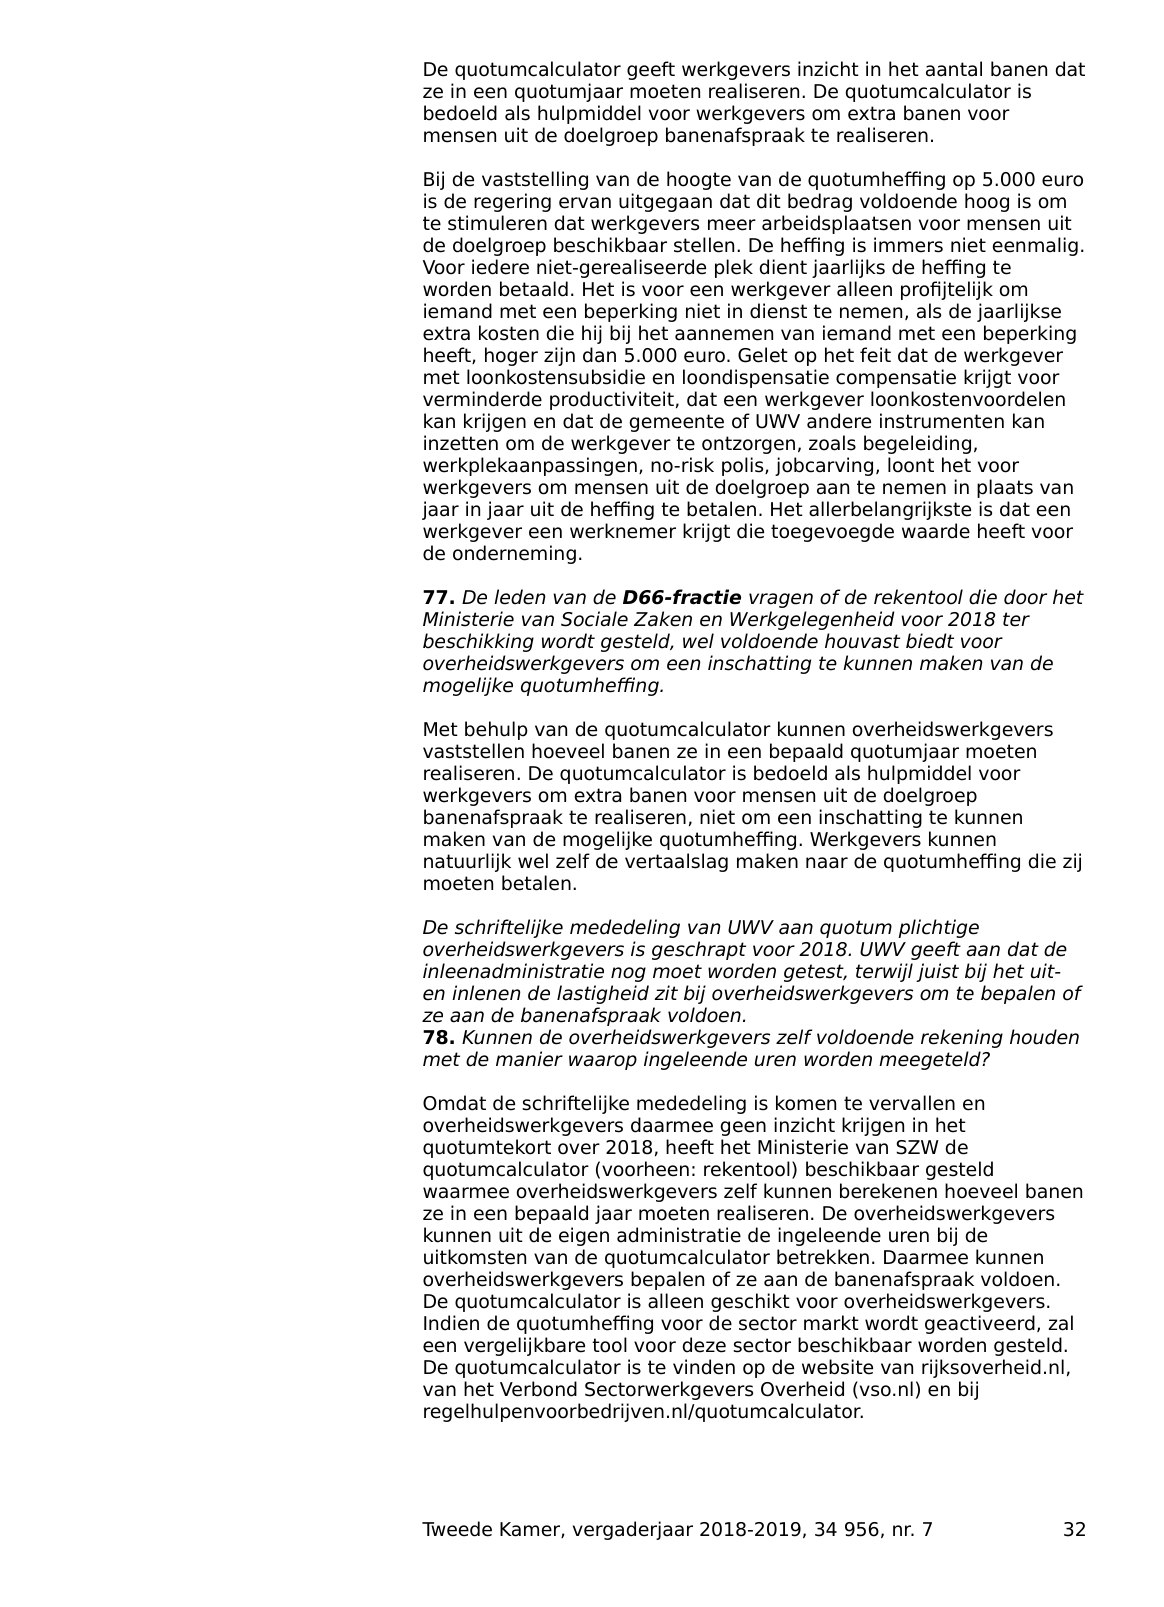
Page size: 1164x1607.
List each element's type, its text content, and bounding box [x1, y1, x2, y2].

text De schriftelijke mededeling van UWV aan quotum plichtige overheidswerkgevers is geschrapt voor 2018. UWV geeft aan dat de inleenadministratie nog moet worden getest, terwijl juist bij het uit- en inlenen de lastigheid zit bij overheidswerkgevers om te bepalen of ze aan de banenafspraak voldoen. [422, 917, 1087, 1027]
text 77. De leden van de D66-fractie vragen of de rekentool die door het Ministerie van Sociale Zaken en Werkgelegenheid voor 2018 ter beschikking wordt gesteld, wel voldoende houvast biedt voor overheidswerkgevers om een inschatting te kunnen maken van de mogelijke quotumheffing. [422, 587, 1087, 697]
text Omdat de schriftelijke mededeling is komen te vervallen en overheidswerkgevers daarmee geen inzicht krijgen in het quotumtekort over 2018, heeft het Ministerie van SZW de quotumcalculator (voorheen: rekentool) beschikbaar gesteld waarmee overheidswerkgevers zelf kunnen berekenen hoeveel banen ze in een bepaald jaar moeten realiseren. De overheidswerkgevers kunnen uit de eigen administratie de ingeleende uren bij de uitkomsten van de quotumcalculator betrekken. Daarmee kunnen overheidswerkgevers bepalen of ze aan de banenafspraak voldoen. De quotumcalculator is alleen geschikt voor overheidswerkgevers. Indien de quotumheffing voor de sector markt wordt geactiveerd, zal een vergelijkbare tool voor deze sector beschikbaar worden gesteld. De quotumcalculator is te vinden op de website van rijksoverheid.nl, van het Verbond Sectorwerkgevers Overheid (vso.nl) en bij regelhulpenvoorbedrijven.nl/quotumcalculator. [422, 1093, 1087, 1423]
text 78. Kunnen de overheidswerkgevers zelf voldoende rekening houden met de manier waarop ingeleende uren worden meegeteld? [422, 1027, 1087, 1071]
text Bij de vaststelling van de hoogte van de quotumheffing op 5.000 euro is de regering ervan uitgegaan dat dit bedrag voldoende hoog is om te stimuleren dat werkgevers meer arbeidsplaatsen voor mensen uit de doelgroep beschikbaar stellen. De heffing is immers niet eenmalig. Voor iedere niet-gerealiseerde plek dient jaarlijks de heffing te worden betaald. Het is voor een werkgever alleen profijtelijk om iemand met een beperking niet in dienst te nemen, als de jaarlijkse extra kosten die hij bij het aannemen van iemand met een beperking heeft, hoger zijn dan 5.000 euro. Gelet op het feit dat de werkgever met loonkostensubsidie en loondispensatie compensatie krijgt voor verminderde productiviteit, dat een werkgever loonkostenvoordelen kan krijgen en dat de gemeente of UWV andere instrumenten kan inzetten om de werkgever te ontzorgen, zoals begeleiding, werkplekaanpassingen, no-risk polis, jobcarving, loont het voor werkgevers om mensen uit de doelgroep aan te nemen in plaats van jaar in jaar uit de heffing te betalen. Het allerbelangrijkste is dat een werkgever een werknemer krijgt die toegevoegde waarde heeft voor de onderneming. [422, 169, 1087, 565]
text De quotumcalculator geeft werkgevers inzicht in het aantal banen dat ze in een quotumjaar moeten realiseren. De quotumcalculator is bedoeld als hulpmiddel voor werkgevers om extra banen voor mensen uit de doelgroep banenafspraak te realiseren. [422, 59, 1087, 147]
text Met behulp van de quotumcalculator kunnen overheidswerkgevers vaststellen hoeveel banen ze in een bepaald quotumjaar moeten realiseren. De quotumcalculator is bedoeld als hulpmiddel voor werkgevers om extra banen voor mensen uit de doelgroep banenafspraak te realiseren, niet om een inschatting te kunnen maken van de mogelijke quotumheffing. Werkgevers kunnen natuurlijk wel zelf de vertaalslag maken naar de quotumheffing die zij moeten betalen. [422, 719, 1087, 895]
